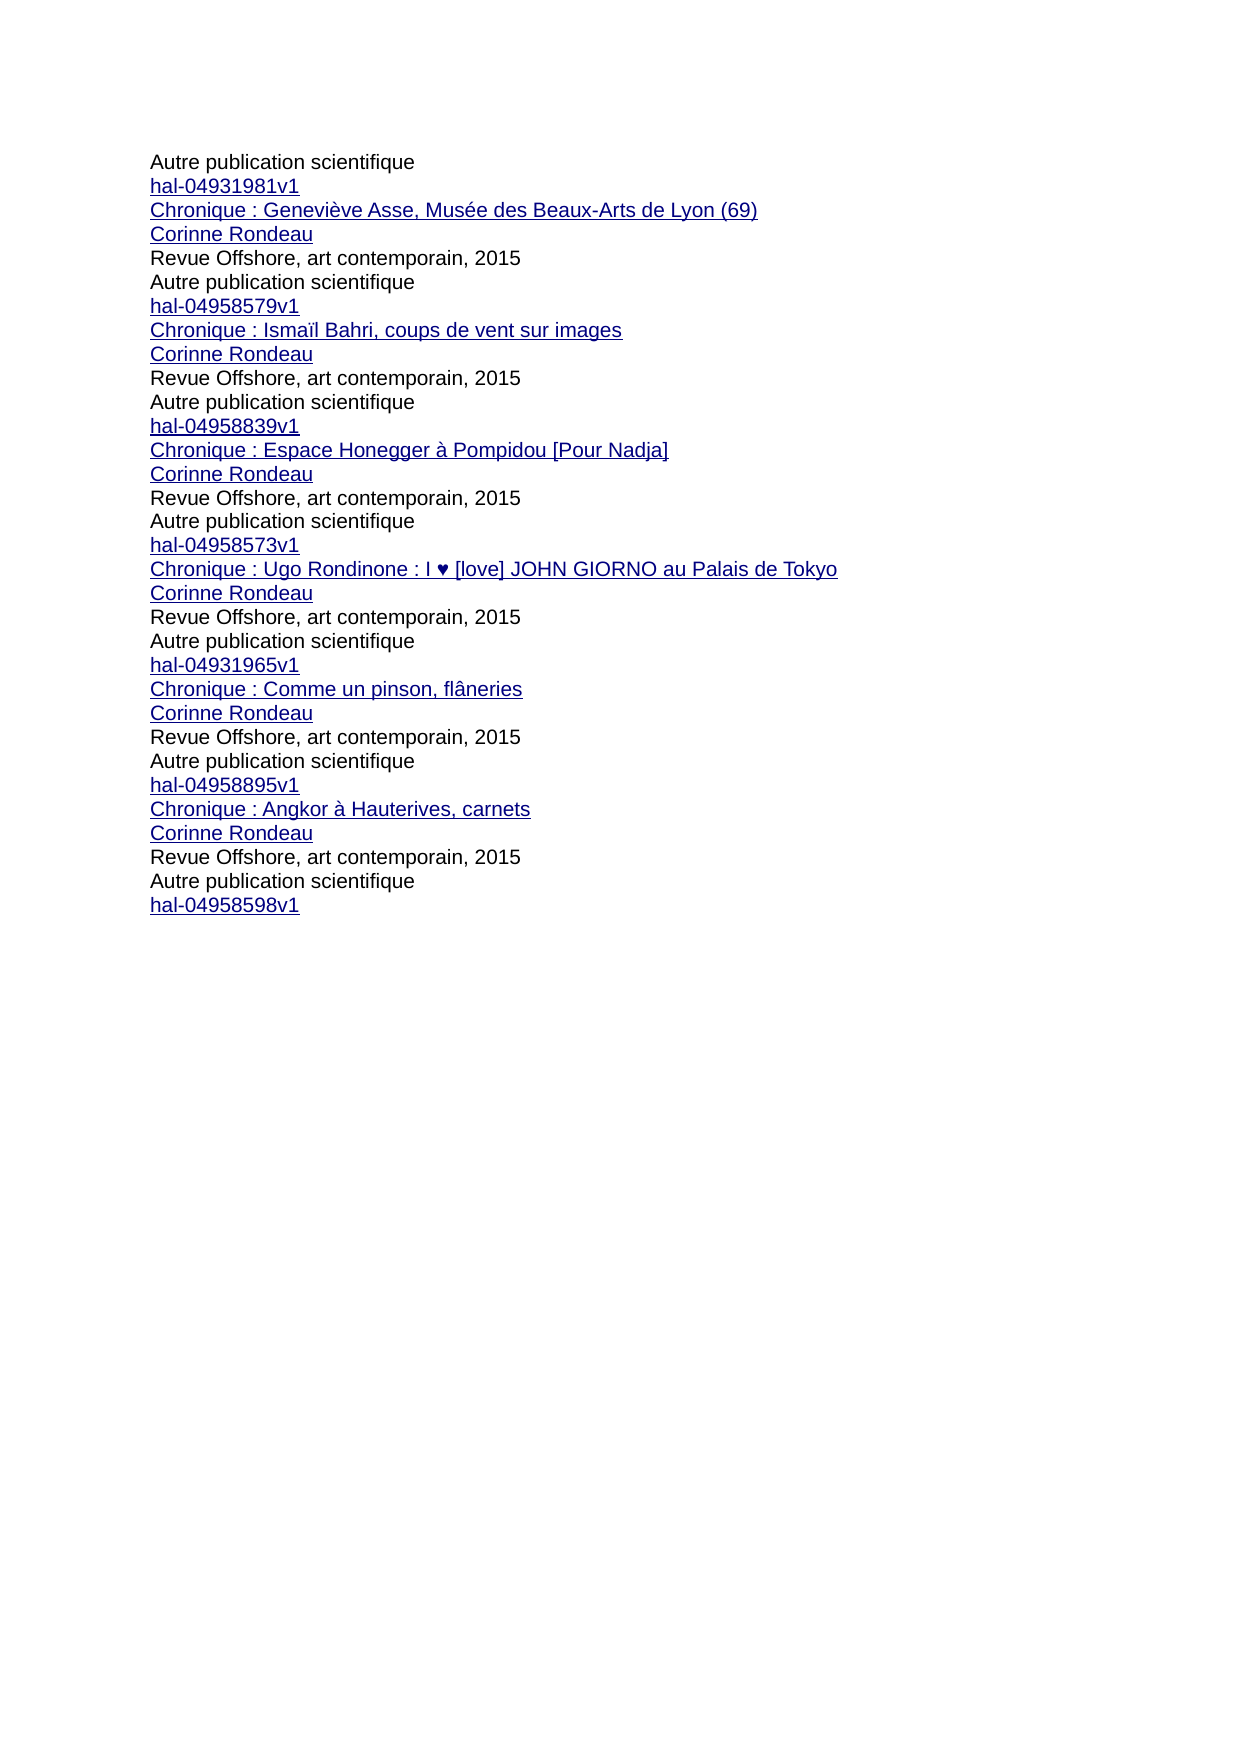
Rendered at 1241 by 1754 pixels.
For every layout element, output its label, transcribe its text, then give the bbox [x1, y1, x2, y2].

table_cell Chronique : Ugo Rondinone : I ♥ [love] JOHN GIORNO au Palais de Tokyo Corinne Rondeau Revue Offshore, art contemporain, 2015 Autre publication scientifique hal-04931965v1 [150, 557, 1090, 677]
table_cell Autre publication scientifique hal-04931981v1 [150, 150, 1090, 198]
table_cell Chronique : Ismaïl Bahri, coups de vent sur images Corinne Rondeau Revue Offshore, art contemporain, 2015 Autre publication scientifique hal-04958839v1 [150, 318, 1090, 437]
table_cell Chronique : Geneviève Asse, Musée des Beaux-Arts de Lyon (69) Corinne Rondeau Revue Offshore, art contemporain, 2015 Autre publication scientifique hal-04958579v1 [150, 198, 1090, 318]
table_cell Chronique : Comme un pinson, flâneries Corinne Rondeau Revue Offshore, art contemporain, 2015 Autre publication scientifique hal-04958895v1 [150, 677, 1090, 797]
table_cell Chronique : Angkor à Hauterives, carnets Corinne Rondeau Revue Offshore, art contemporain, 2015 Autre publication scientifique hal-04958598v1 [150, 797, 1090, 917]
table_cell Chronique : Espace Honegger à Pompidou [Pour Nadja] Corinne Rondeau Revue Offshore, art contemporain, 2015 Autre publication scientifique hal-04958573v1 [150, 438, 1090, 557]
